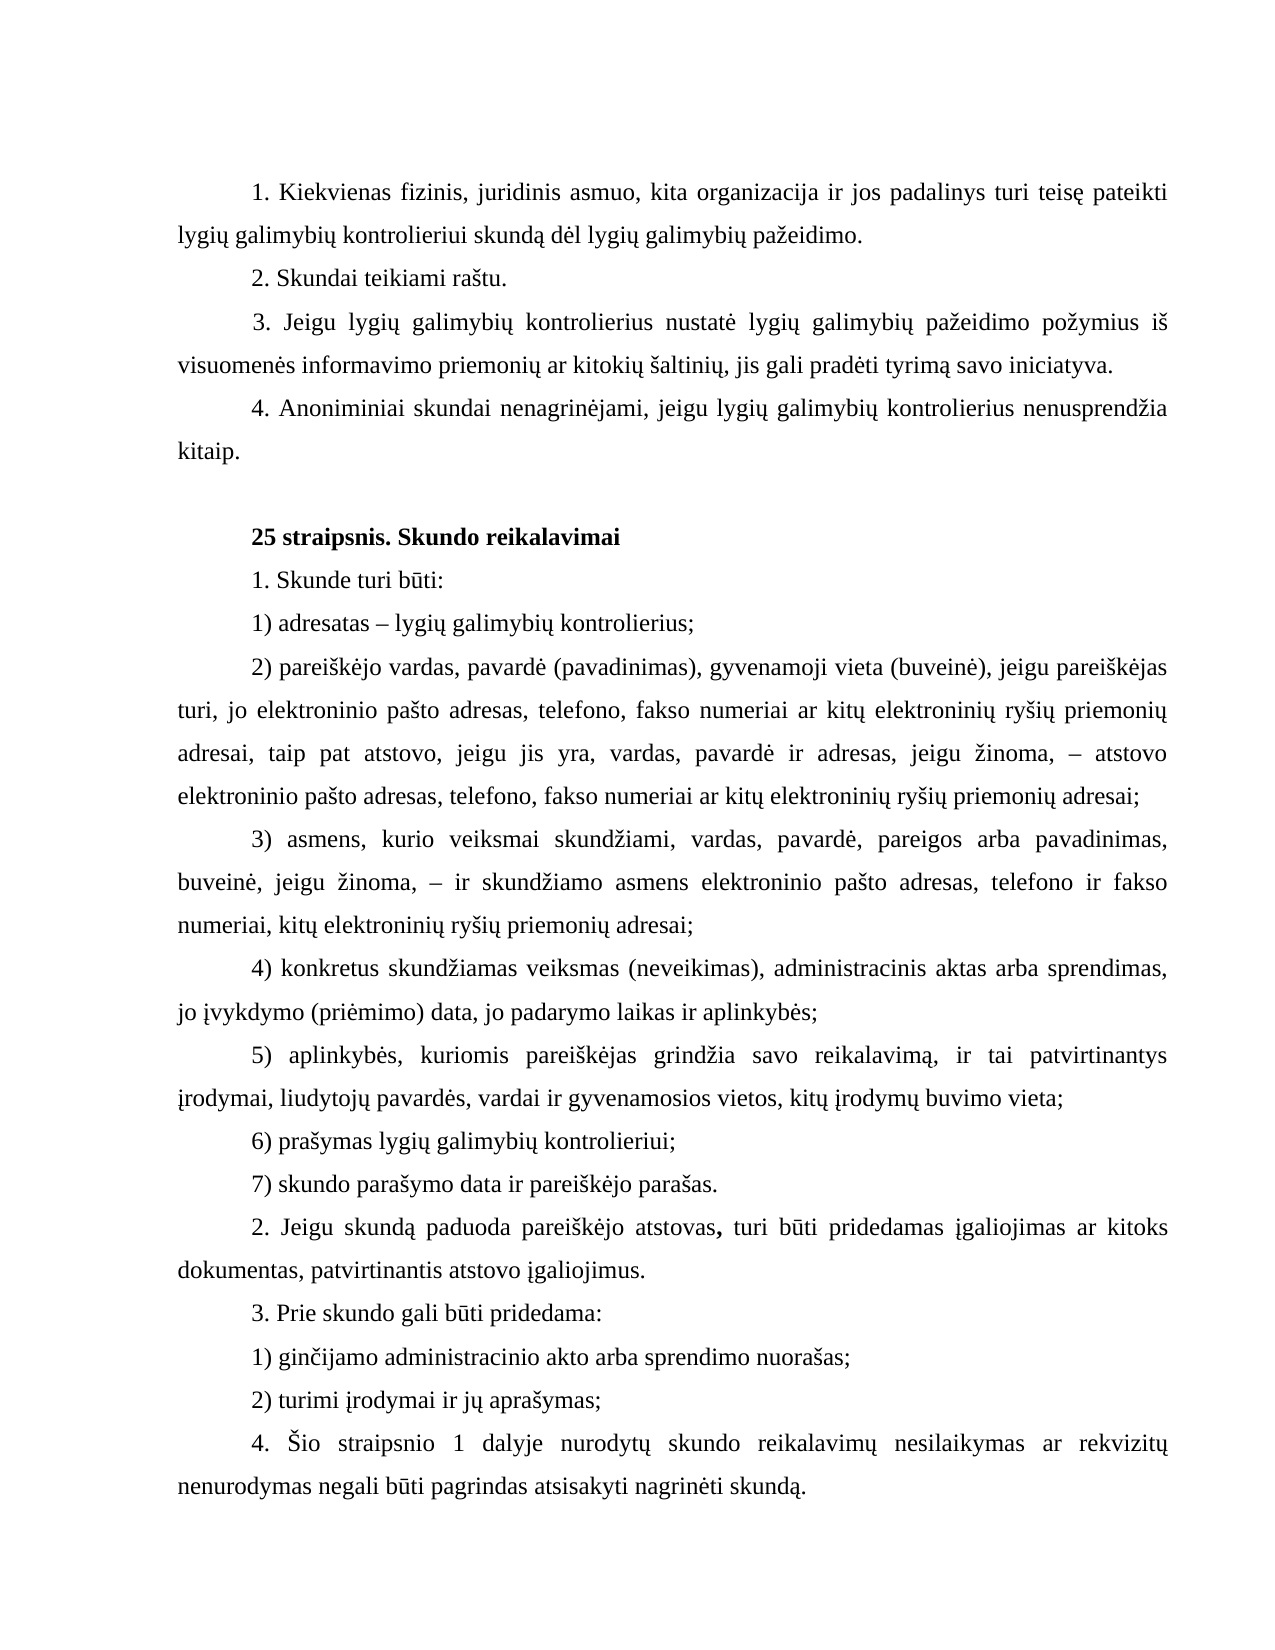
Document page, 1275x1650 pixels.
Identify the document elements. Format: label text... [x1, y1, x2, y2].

text 1) adresatas – lygių galimybių kontrolierius; [177, 608, 1169, 637]
text 3. Jeigu lygių galimybių kontrolierius nustatė lygių galimybių pažeidimo požymius iš visuomenės informavimo priemonių ar kitokių šaltinių, jis gali pradėti tyrimą savo iniciatyva. [177, 307, 1169, 378]
text 1. Kiekvienas fizinis, juridinis asmuo, kita organizacija ir jos padalinys turi teisę pateikti lygių galimybių kontrolieriui skundą dėl lygių galimybių pažeidimo. [177, 177, 1169, 249]
text 3. Prie skundo gali būti pridedama: [177, 1298, 1169, 1327]
text 6) prašymas lygių galimybių kontrolieriui; [177, 1126, 1169, 1155]
text 1) ginčijamo administracinio akto arba sprendimo nuorašas; [177, 1342, 1169, 1370]
text 7) skundo parašymo data ir pareiškėjo parašas. [177, 1169, 1169, 1198]
text 2. Skundai teikiami raštu. [177, 263, 1169, 292]
text 25 straipsnis. Skundo reikalavimai [177, 522, 1169, 551]
text 2) pareiškėjo vardas, pavardė (pavadinimas), gyvenamoji vieta (buveinė), jeigu pareiškėjas turi, jo elektroninio pašto adresas, telefono, fakso numeriai ar kitų elektroninių ryšių priemonių adresai, taip pat atstovo, jeigu jis yra, vardas, pavardė ir adresas, jeigu žinoma, – atstovo elektroninio pašto adresas, telefono, fakso numeriai ar kitų elektroninių ryšių priemonių adresai; [177, 652, 1169, 810]
text 2) turimi įrodymai ir jų aprašymas; [177, 1385, 1169, 1413]
text 1. Skunde turi būti: [177, 565, 1169, 594]
text 3) asmens, kurio veiksmai skundžiami, vardas, pavardė, pareigos arba pavadinimas, buveinė, jeigu žinoma, – ir skundžiamo asmens elektroninio pašto adresas, telefono ir fakso numeriai, kitų elektroninių ryšių priemonių adresai; [177, 824, 1169, 939]
text 5) aplinkybės, kuriomis pareiškėjas grindžia savo reikalavimą, ir tai patvirtinantys įrodymai, liudytojų pavardės, vardai ir gyvenamosios vietos, kitų įrodymų buvimo vieta; [177, 1040, 1169, 1112]
text 4. Šio straipsnio 1 dalyje nurodytų skundo reikalavimų nesilaikymas ar rekvizitų nenurodymas negali būti pagrindas atsisakyti nagrinėti skundą. [177, 1428, 1169, 1500]
text 2. Jeigu skundą paduoda pareiškėjo atstovas, turi būti pridedamas įgaliojimas ar kitoks dokumentas, patvirtinantis atstovo įgaliojimus. [177, 1212, 1169, 1284]
text 4) konkretus skundžiamas veiksmas (neveikimas), administracinis aktas arba sprendimas, jo įvykdymo (priėmimo) data, jo padarymo laikas ir aplinkybės; [177, 953, 1169, 1025]
text 4. Anoniminiai skundai nenagrinėjami, jeigu lygių galimybių kontrolierius nenusprendžia kitaip. [177, 393, 1169, 465]
